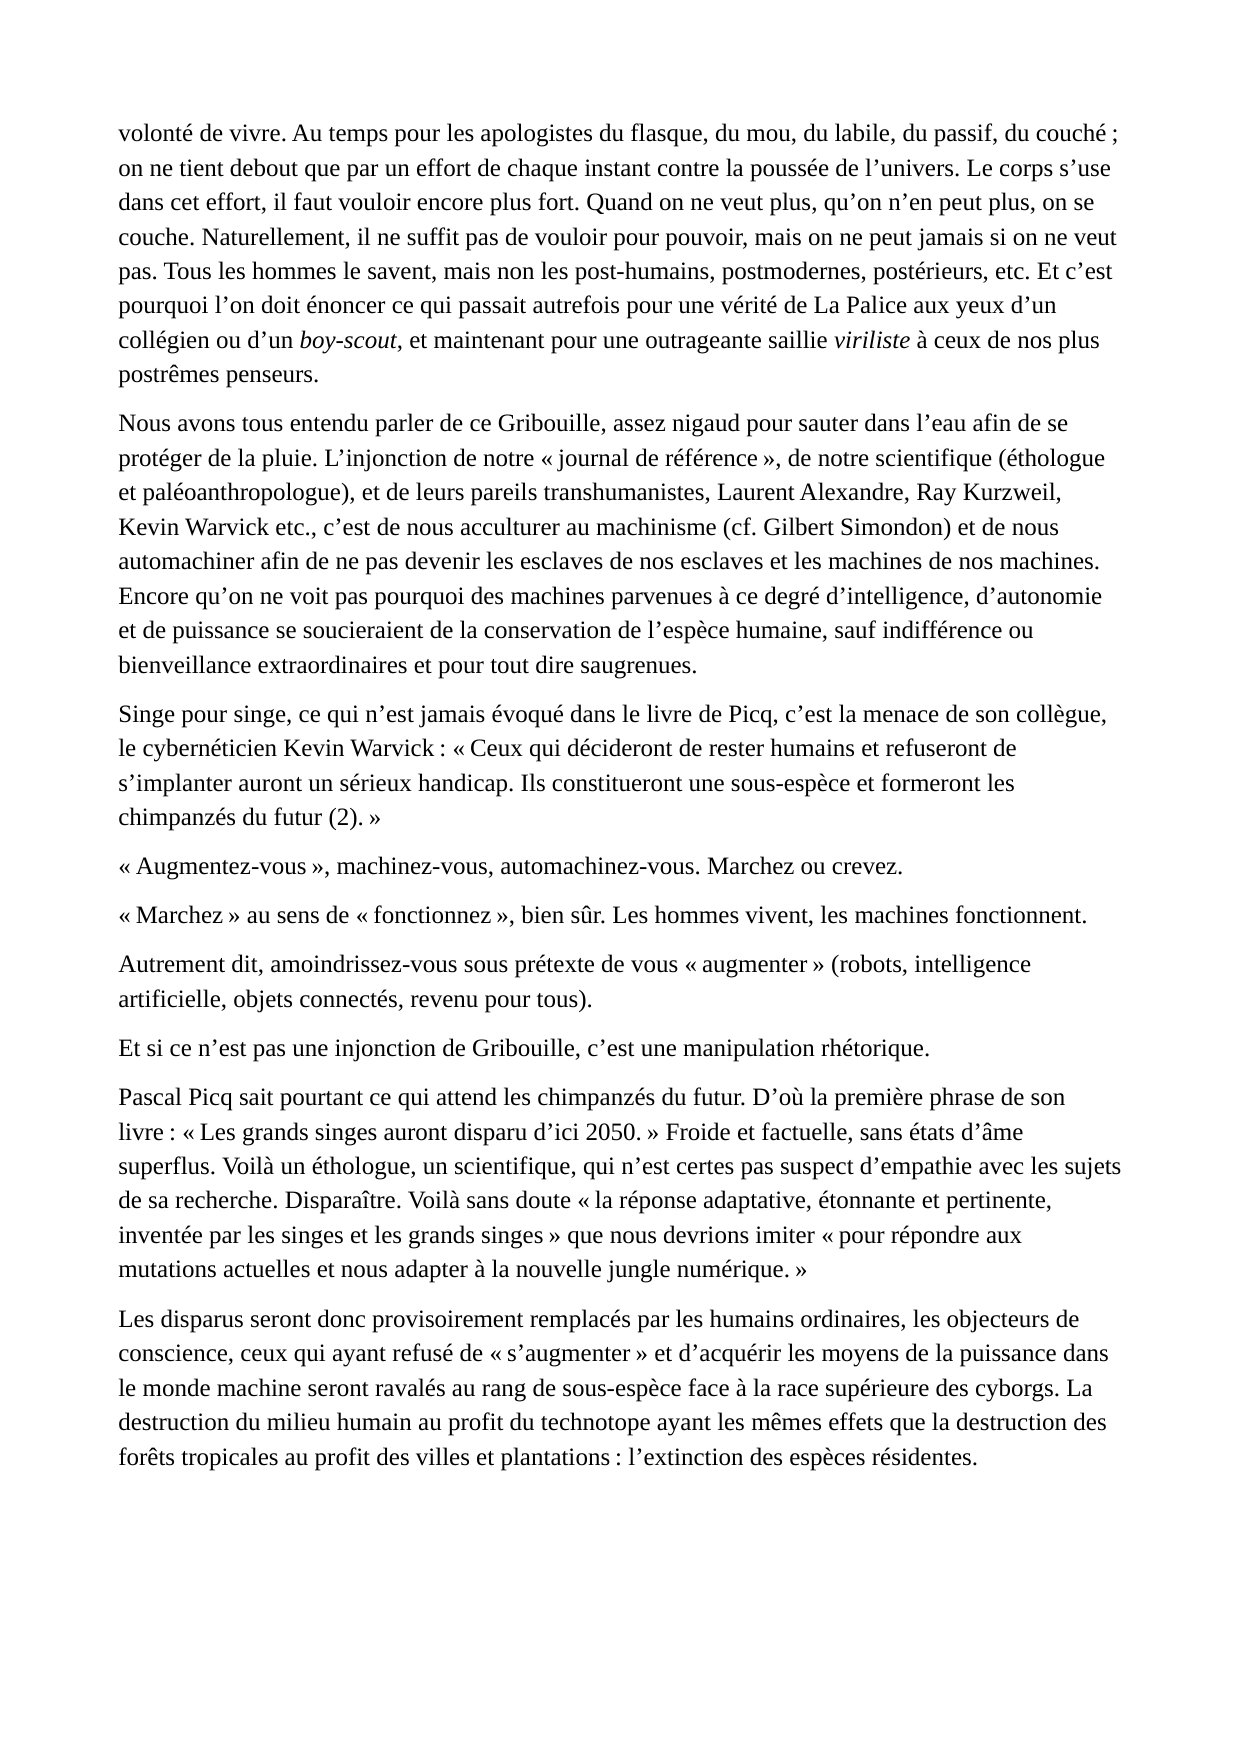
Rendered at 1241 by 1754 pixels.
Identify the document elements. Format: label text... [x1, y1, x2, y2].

text Les disparus seront donc provisoirement remplacés par les humains ordinaires, les objecteurs de conscience, ceux qui ayant refusé de « s’augmenter » et d’acquérir les moyens de la puissance dans le monde machine seront ravalés au rang de sous-espèce face à la race supérieure des cyborgs. La destruction du milieu humain au profit du technotope ayant les mêmes effets que la destruction des forêts tropicales au profit des villes et plantations : l’extinction des espèces résidentes. [118, 1304, 1122, 1470]
text Autrement dit, amoindrissez-vous sous prétexte de vous « augmenter » (robots, intelligence artificielle, objets connectés, revenu pour tous). [118, 949, 1122, 1013]
text volonté de vivre. Au temps pour les apologistes du flasque, du mou, du labile, du passif, du couché ; on ne tient debout que par un effort de chaque instant contre la poussée de l’univers. Le corps s’use dans cet effort, il faut vouloir encore plus fort. Quand on ne veut plus, qu’on n’en peut plus, on se couche. Naturellement, il ne suffit pas de vouloir pour pouvoir, mais on ne peut jamais si on ne veut pas. Tous les hommes le savent, mais non les post-humains, postmodernes, postérieurs, etc. Et c’est pourquoi l’on doit énoncer ce qui passait autrefois pour une vérité de La Palice aux yeux d’un collégien ou d’un boy-scout, et maintenant pour une outrageante saillie viriliste à ceux de nos plus postrêmes penseurs. [118, 118, 1122, 388]
text « Augmentez-vous », machinez-vous, automachinez-vous. Marchez ou crevez. [118, 851, 1122, 880]
text Nous avons tous entendu parler de ce Gribouille, assez nigaud pour sauter dans l’eau afin de se protéger de la pluie. L’injonction de notre « journal de référence », de notre scientifique (éthologue et paléoanthropologue), et de leurs pareils transhumanistes, Laurent Alexandre, Ray Kurzweil, Kevin Warvick etc., c’est de nous acculturer au machinisme (cf. Gilbert Simondon) et de nous automachiner afin de ne pas devenir les esclaves de nos esclaves et les machines de nos machines. Encore qu’on ne voit pas pourquoi des machines parvenues à ce degré d’intelligence, d’autonomie et de puissance se soucieraient de la conservation de l’espèce humaine, sauf indifférence ou bienveillance extraordinaires et pour tout dire saugrenues. [118, 408, 1122, 679]
text « Marchez » au sens de « fonctionnez », bien sûr. Les hommes vivent, les machines fonctionnent. [118, 901, 1122, 929]
text Et si ce n’est pas une injonction de Gribouille, c’est une manipulation rhétorique. [118, 1033, 1122, 1062]
text Singe pour singe, ce qui n’est jamais évoqué dans le livre de Picq, c’est la menace de son collègue, le cybernéticien Kevin Warvick : « Ceux qui décideront de rester humains et refuseront de s’implanter auront un sérieux handicap. Ils constitueront une sous-espèce et formeront les chimpanzés du futur (2). » [118, 699, 1122, 831]
text Pascal Picq sait pourtant ce qui attend les chimpanzés du futur. D’où la première phrase de son livre : « Les grands singes auront disparu d’ici 2050. » Froide et factuelle, sans états d’âme superflus. Voilà un éthologue, un scientifique, qui n’est certes pas suspect d’empathie avec les sujets de sa recherche. Disparaître. Voilà sans doute « la réponse adaptative, étonnante et pertinente, inventée par les singes et les grands singes » que nous devrions imiter « pour répondre aux mutations actuelles et nous adapter à la nouvelle jungle numérique. » [118, 1082, 1122, 1283]
